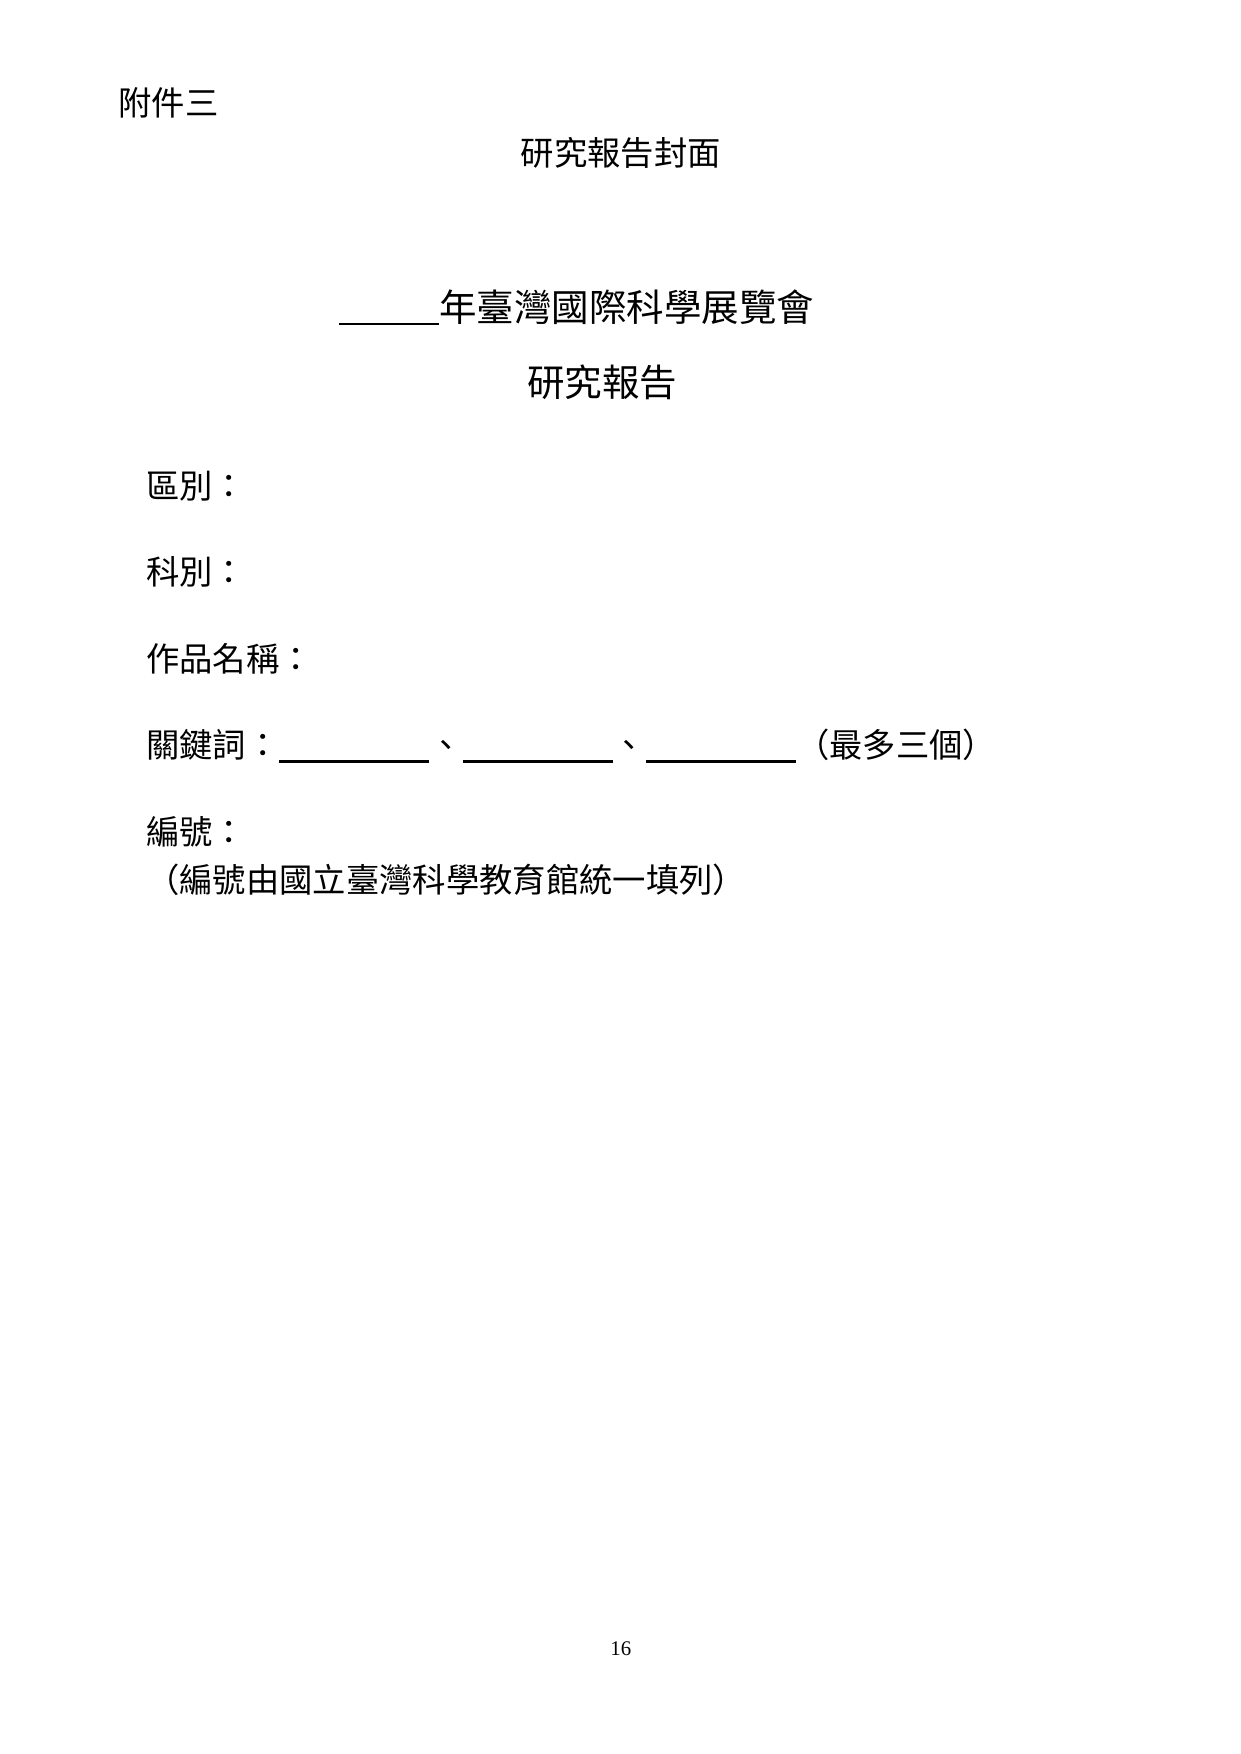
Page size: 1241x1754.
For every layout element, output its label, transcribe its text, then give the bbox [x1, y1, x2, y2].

text 作品名稱： [146, 632, 1029, 681]
text 科別： [146, 546, 1029, 594]
text 研究報告封面 [118, 125, 1123, 175]
text 關鍵詞： 、 、 （最多三個） [146, 719, 1029, 767]
text 區別： [146, 459, 1029, 508]
text 研究報告 [470, 353, 734, 407]
text 附件三 [118, 75, 1123, 125]
text 編號： [146, 806, 1029, 854]
text 年臺灣國際科學展覽會 [339, 278, 933, 332]
text （編號由國立臺灣科學教育館統一填列） [146, 854, 1029, 902]
